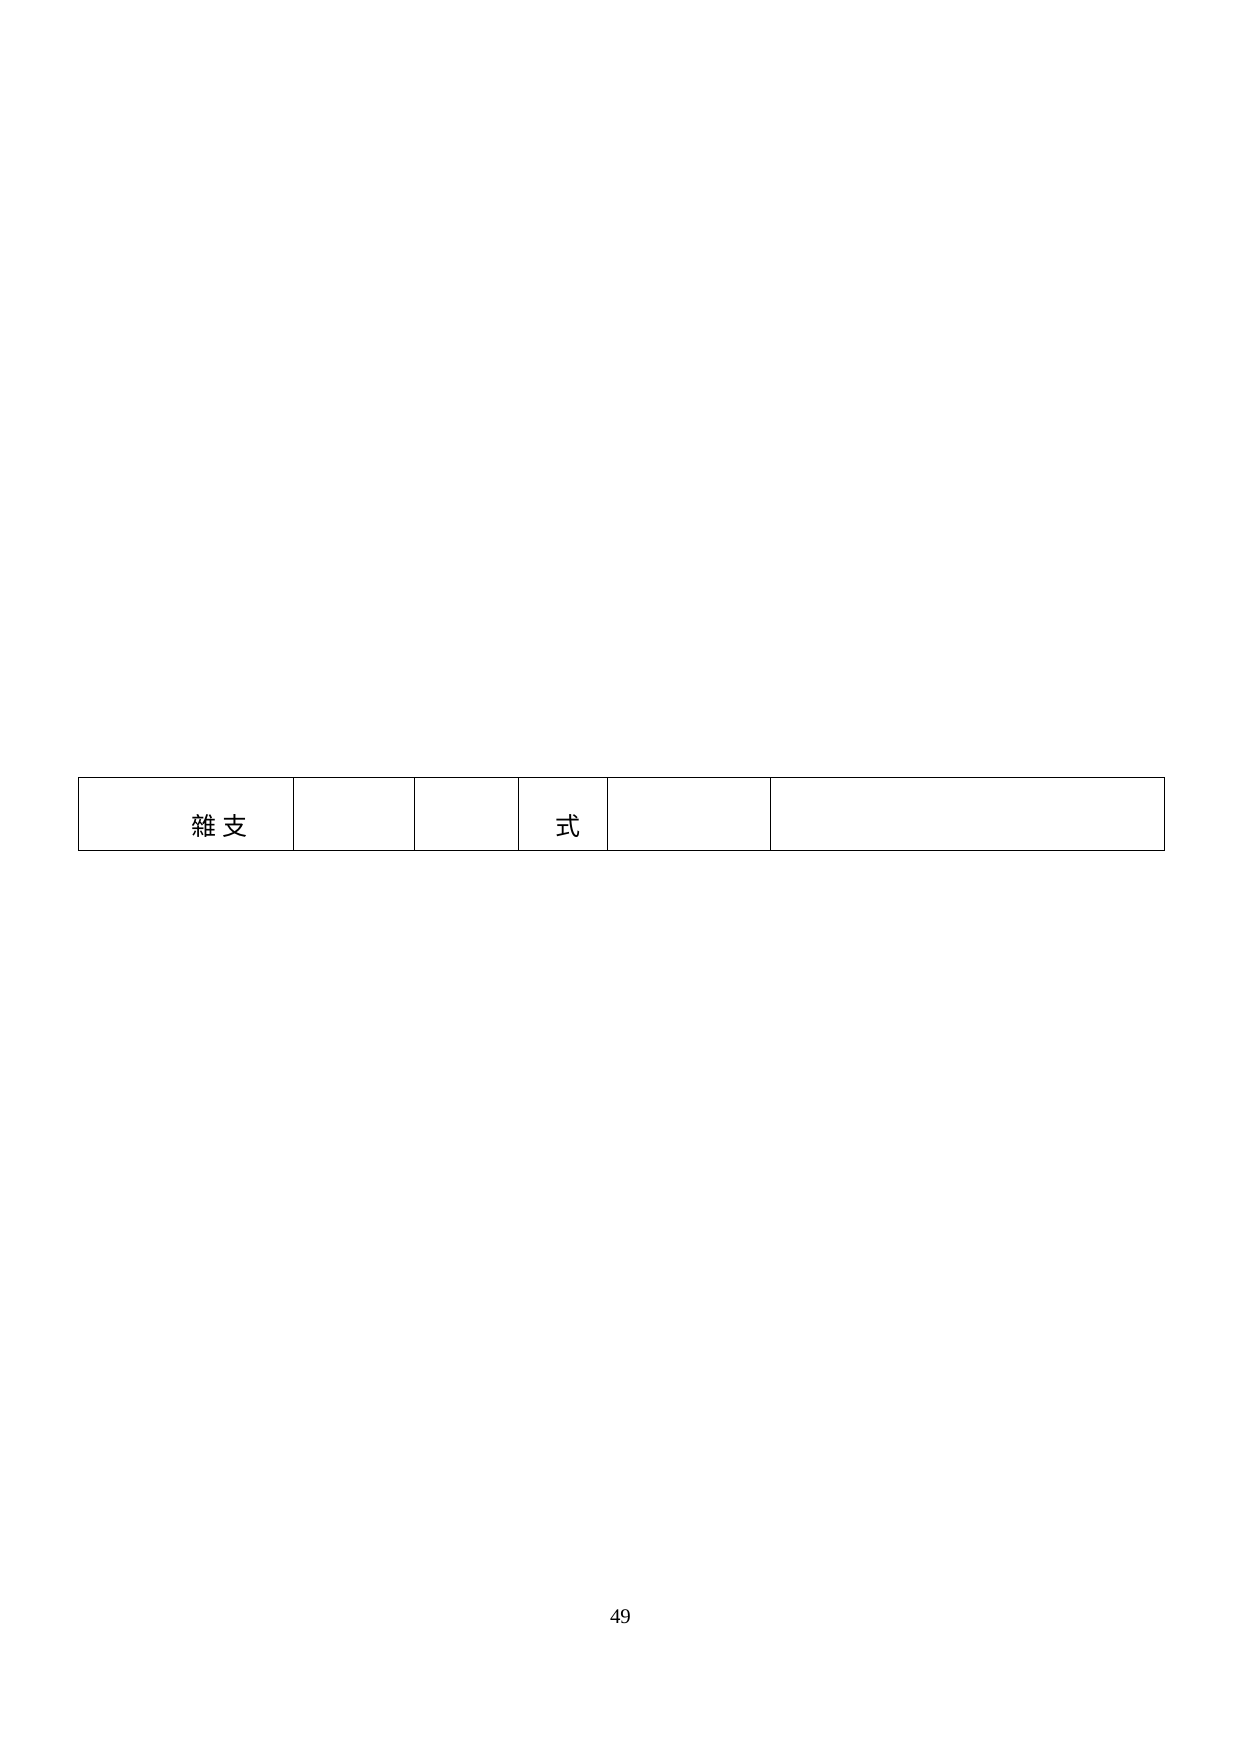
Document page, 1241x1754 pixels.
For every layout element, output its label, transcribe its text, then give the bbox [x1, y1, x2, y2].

table_cell [771, 778, 1164, 850]
table_cell [608, 778, 770, 850]
table_cell [294, 778, 414, 850]
table_cell 雜支 [79, 778, 293, 850]
table_cell [415, 778, 518, 850]
table_cell 式 [519, 778, 607, 850]
